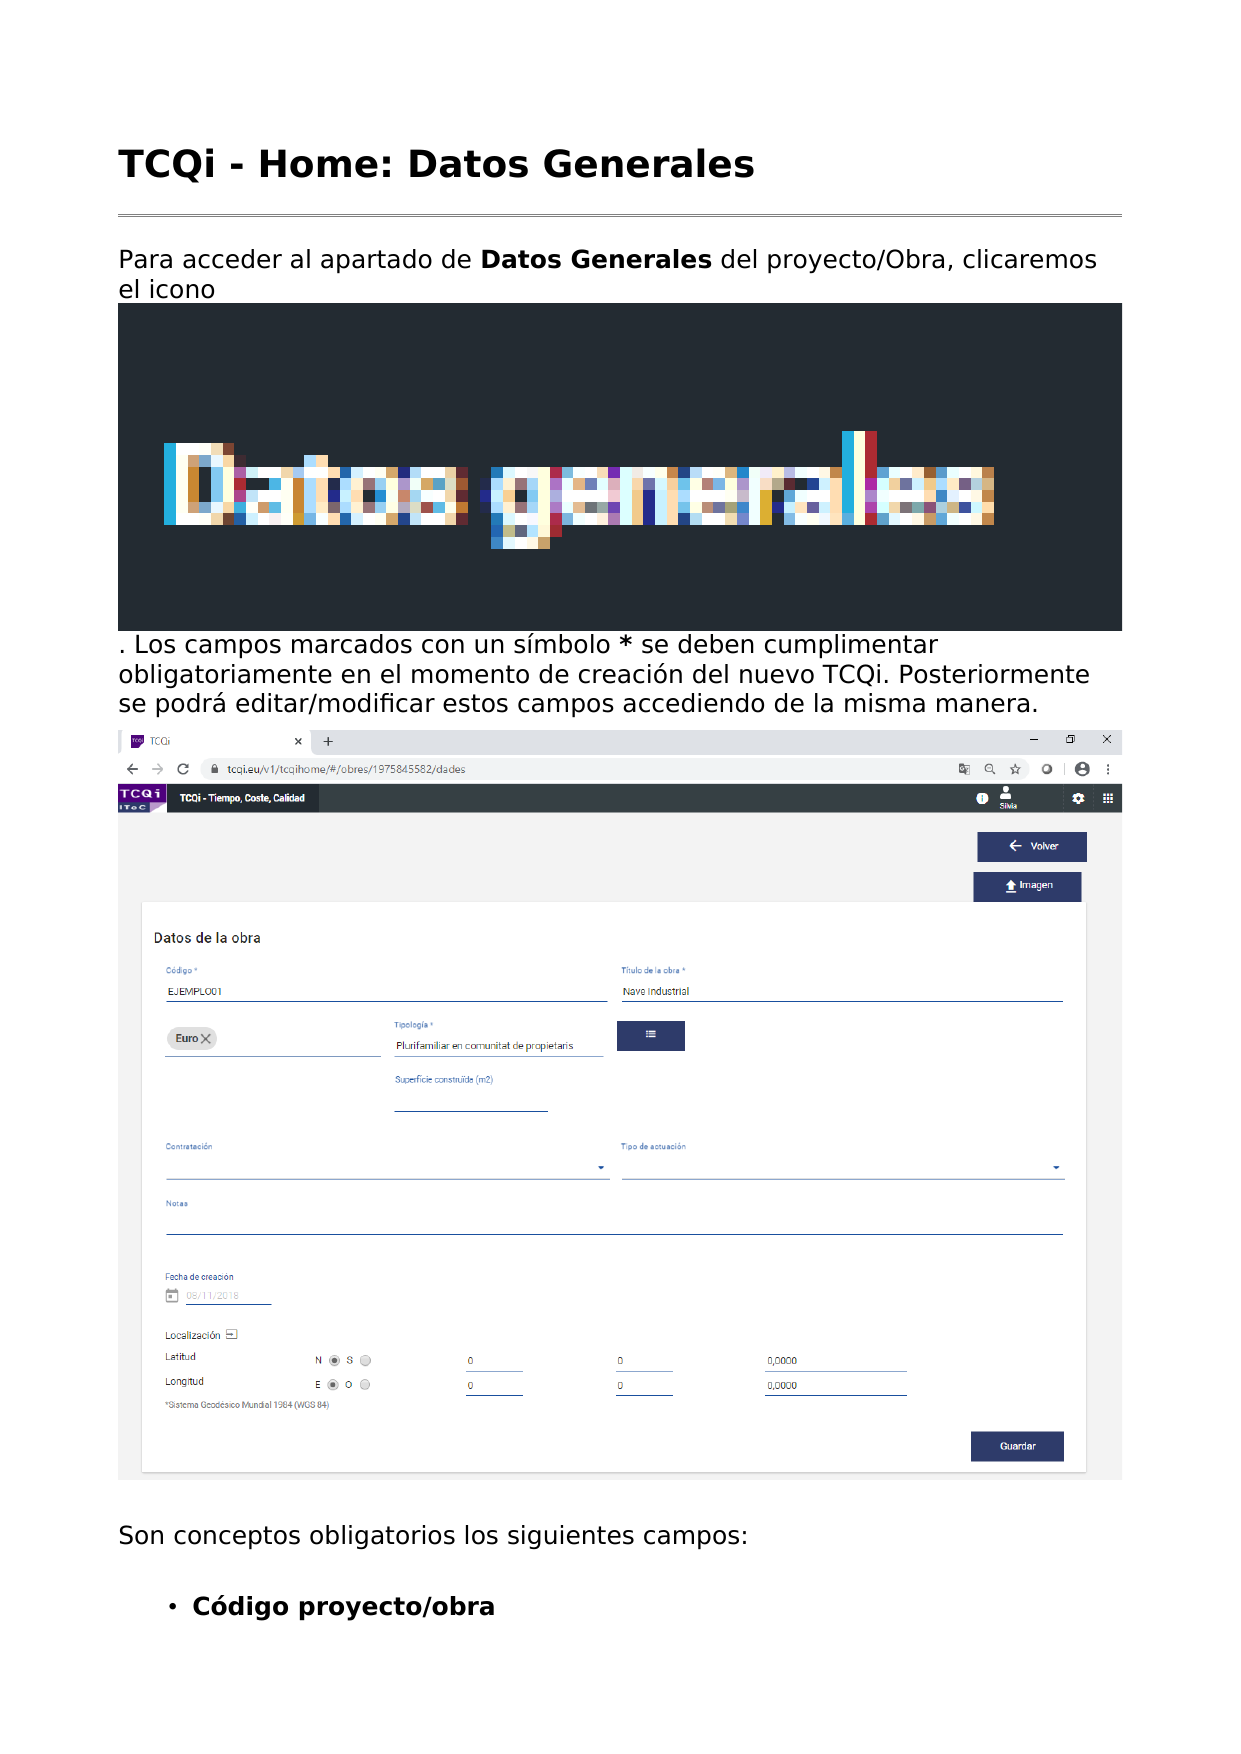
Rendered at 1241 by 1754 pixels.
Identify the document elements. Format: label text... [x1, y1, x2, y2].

subtitle TCQi - Home: Datos Generales [118, 143, 1122, 187]
picture [118, 303, 1123, 631]
text Son conceptos obligatorios los siguientes campos: [118, 1521, 1122, 1550]
picture [118, 730, 1123, 1480]
text Para acceder al apartado de Datos Generales del proyecto/Obra, clicaremos el icono [118, 246, 1122, 303]
list Código proyecto/obra [177, 1592, 1122, 1621]
text . Los campos marcados con un símbolo * se deben cumplimentar obligatoriamente en el momento de creación del nuevo TCQi. Posteriormente se podrá editar/modificar estos campos accediendo de la misma manera. [118, 631, 1122, 718]
